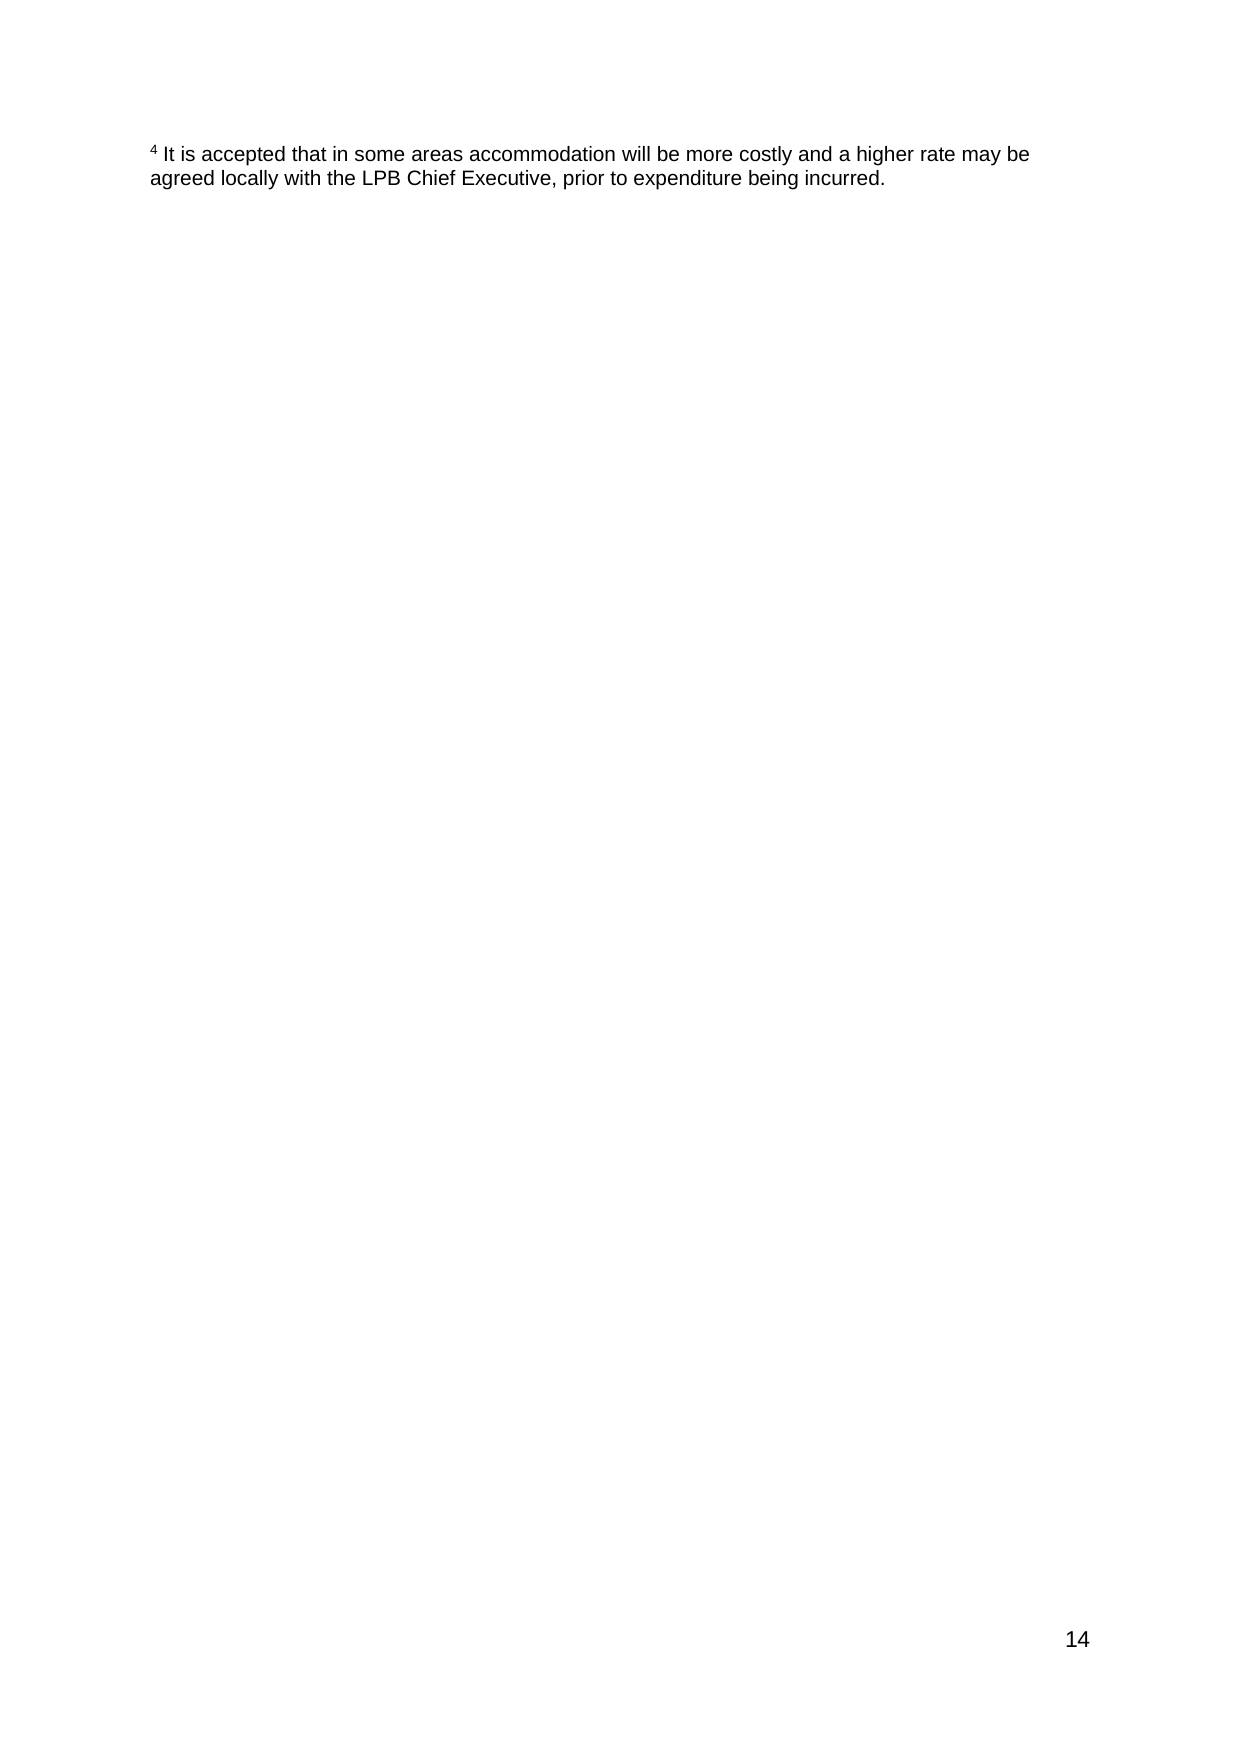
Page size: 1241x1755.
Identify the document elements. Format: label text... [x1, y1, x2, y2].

text 4 It is accepted that in some areas accommodation will be more costly and a higher rate may be agreed locally with the LPB Chief Executive, prior to expenditure being incurred. [150, 142, 1087, 190]
